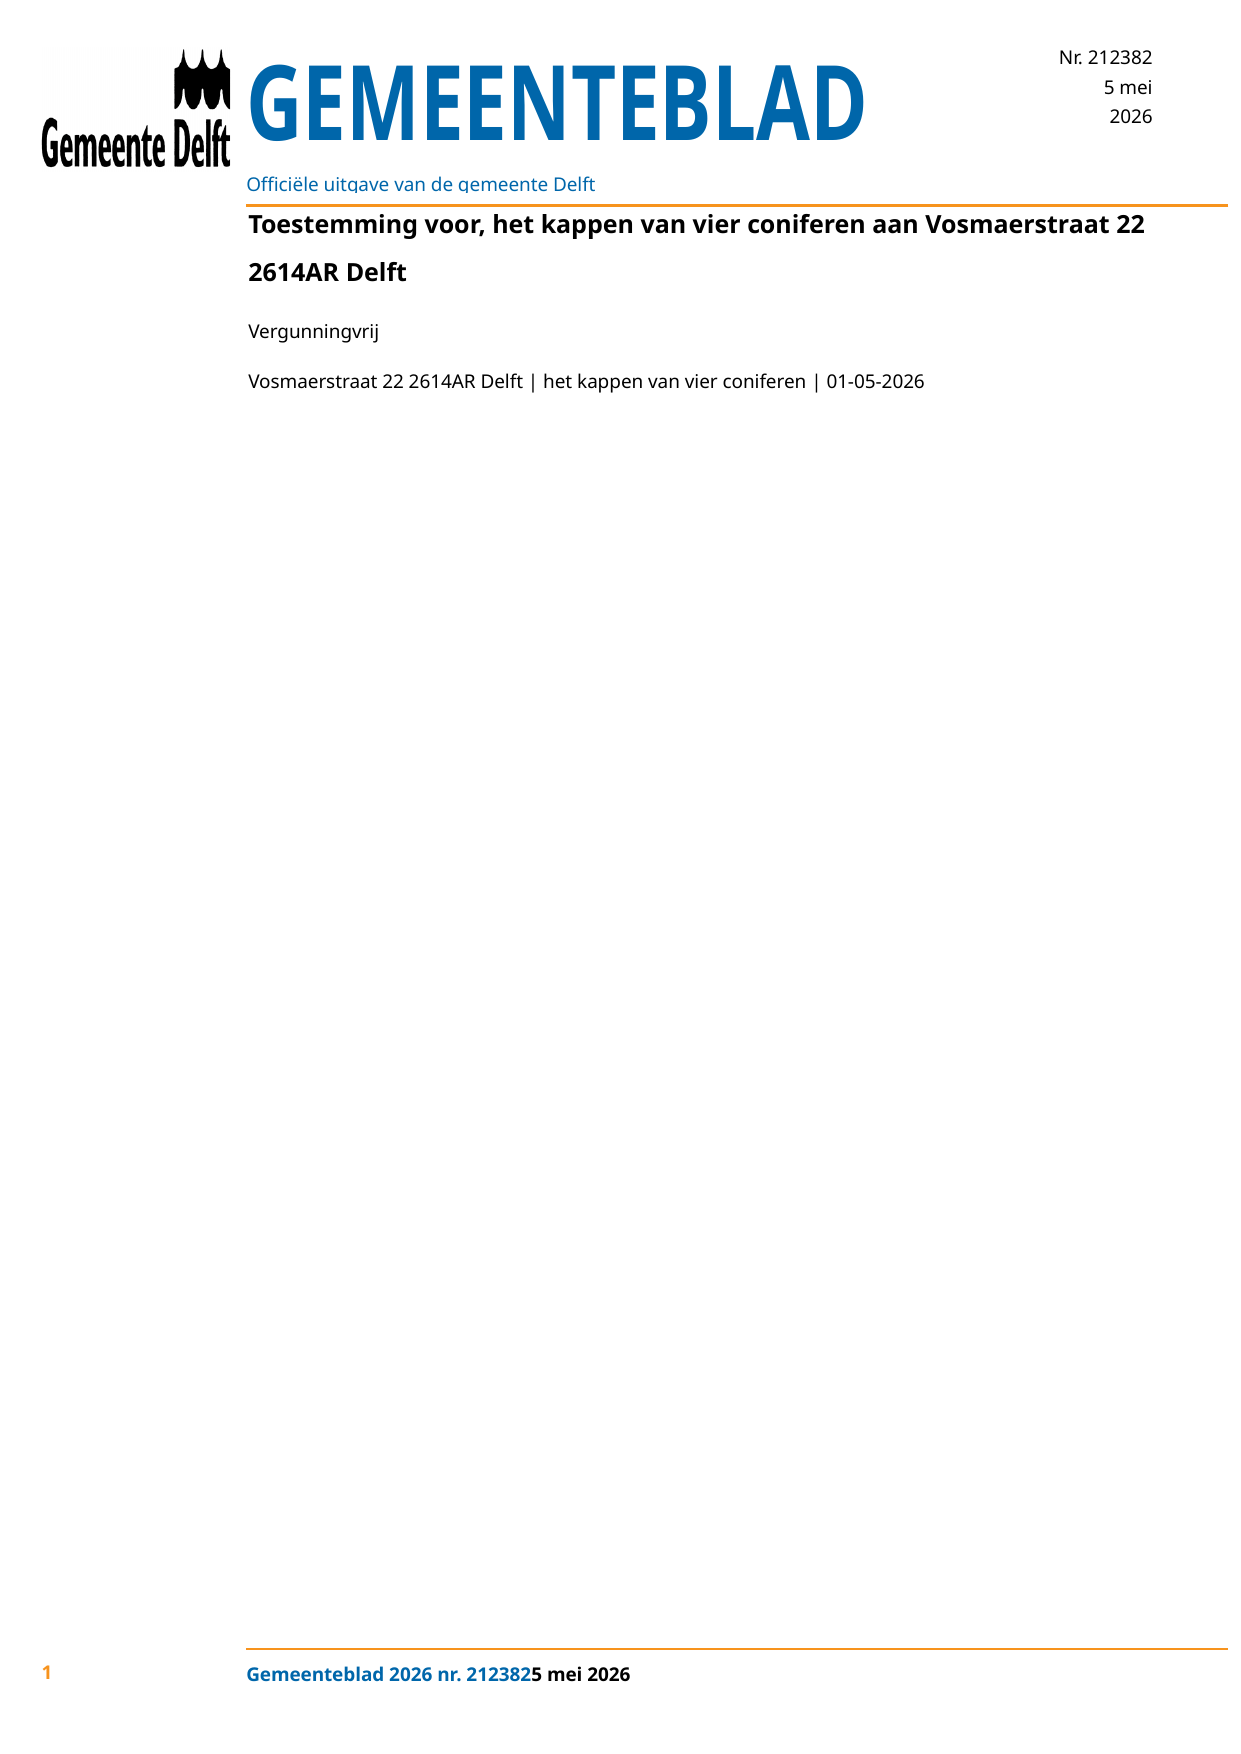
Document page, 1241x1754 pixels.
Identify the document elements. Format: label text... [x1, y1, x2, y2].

text Vergunningvrij [248, 318, 1152, 344]
text Vosmaerstraat 22 2614AR Delft | het kappen van vier coniferen | 01-05-2026 [248, 368, 1152, 394]
picture [41, 47, 231, 172]
text Toestemming voor, het kappen van vier coniferen aan Vosmaerstraat 22 2614AR Delft [248, 207, 1152, 288]
